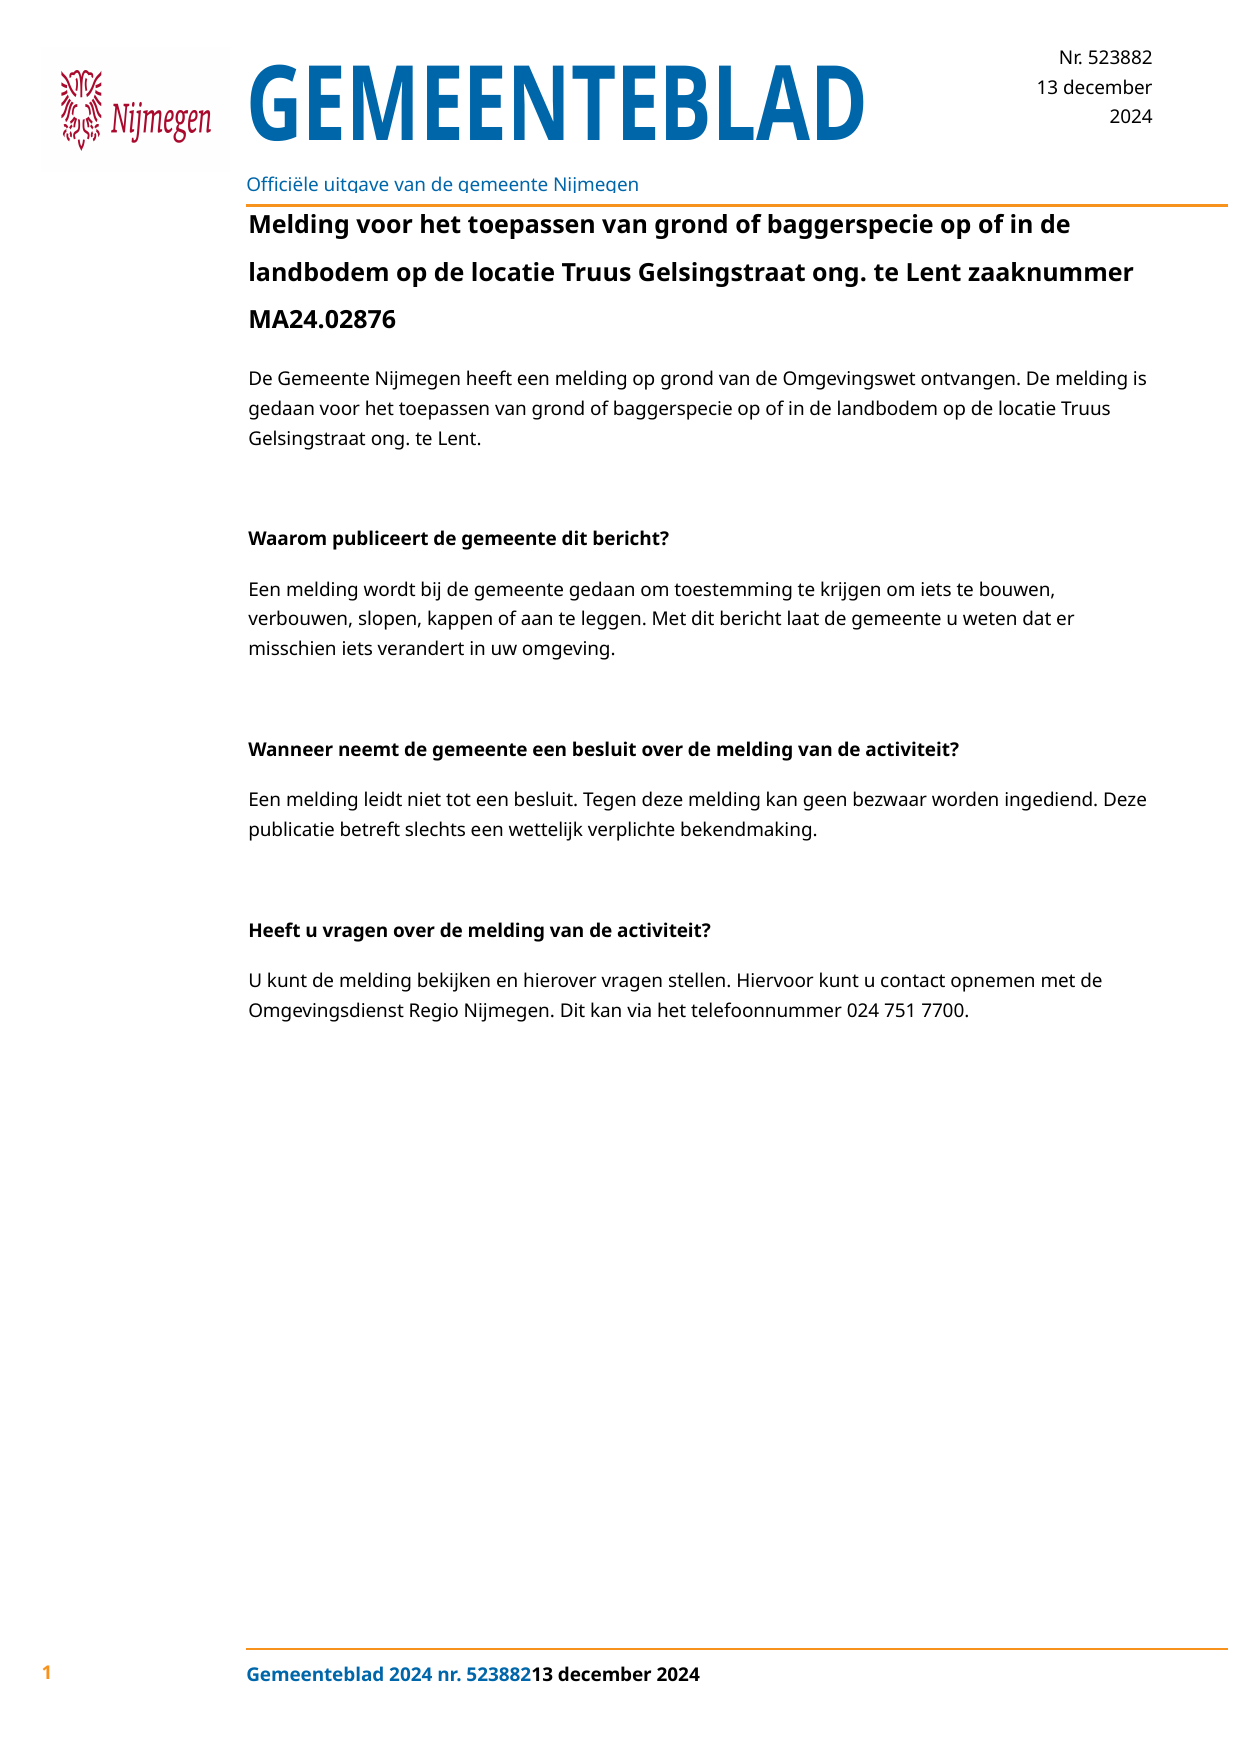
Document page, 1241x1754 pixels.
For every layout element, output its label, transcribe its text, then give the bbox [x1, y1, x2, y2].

text Een melding wordt bij de gemeente gedaan om toestemming te krijgen om iets te bouwen, verbouwen, slopen, kappen of aan te leggen. Met dit bericht laat de gemeente u weten dat er misschien iets verandert in uw omgeving. [248, 576, 1152, 661]
text Melding voor het toepassen van grond of baggerspecie op of in de landbodem op de locatie Truus Gelsingstraat ong. te Lent zaaknummer MA24.02876 [248, 207, 1152, 336]
text Waarom publiceert de gemeente dit bericht? [248, 526, 1152, 551]
picture [41, 47, 231, 172]
text U kunt de melding bekijken en hierover vragen stellen. Hiervoor kunt u contact opnemen met de Omgevingsdienst Regio Nijmegen. Dit kan via het telefoonnummer 024 751 7700. [248, 967, 1152, 1022]
text De Gemeente Nijmegen heeft een melding op grond van de Omgevingswet ontvangen. De melding is gedaan voor het toepassen van grond of baggerspecie op of in de landbodem op de locatie Truus Gelsingstraat ong. te Lent. [248, 366, 1152, 450]
text Heeft u vragen over de melding van de activiteit? [248, 917, 1152, 942]
text Een melding leidt niet tot een besluit. Tegen deze melding kan geen bezwaar worden ingediend. Deze publicatie betreft slechts een wettelijk verplichte bekendmaking. [248, 786, 1152, 842]
text Wanneer neemt de gemeente een besluit over de melding van de activiteit? [248, 736, 1152, 762]
